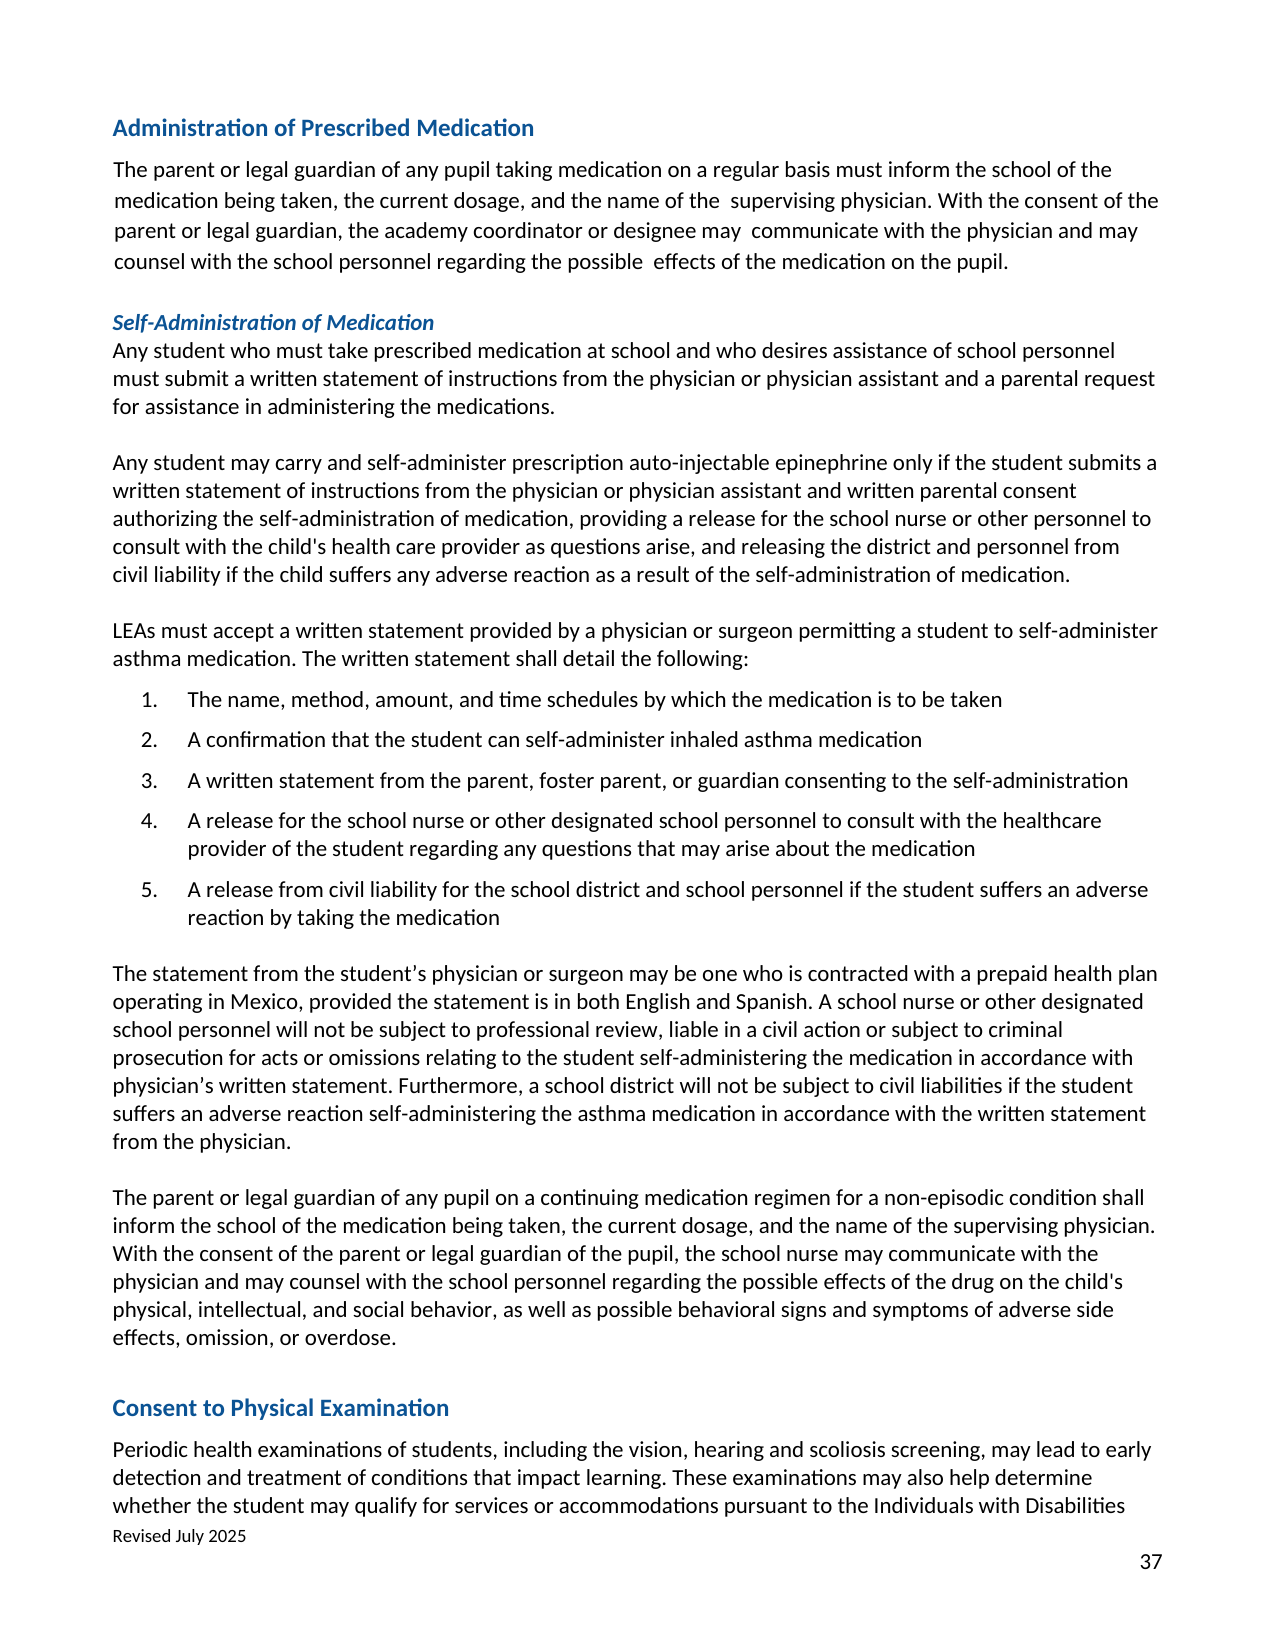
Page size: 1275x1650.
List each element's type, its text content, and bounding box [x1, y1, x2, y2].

text LEAs must accept a written statement provided by a physician or surgeon permitting a student to self-administer asthma medication. The written statement shall detail the following: [112, 616, 1162, 672]
text The parent or legal guardian of any pupil taking medication on a regular basis must inform the school of the medication being taken, the current dosage, and the name of the supervising physician. With the consent of the parent or legal guardian, the academy coordinator or designee may communicate with the physician and may counsel with the school personnel regarding the possible effects of the medication on the pupil. [113, 156, 1162, 275]
subtitle Administration of Prescribed Medication [112, 112, 1162, 143]
list A release from civil liability for the school district and school personnel if the student suffers an adverse reaction by taking the medication [141, 875, 1162, 931]
text Any student may carry and self-administer prescription auto-injectable epinephrine only if the student submits a written statement of instructions from the physician or physician assistant and written parental consent authorizing the self-administration of medication, providing a release for the school nurse or other personnel to consult with the child's health care provider as questions arise, and releasing the district and personnel from civil liability if the child suffers any adverse reaction as a result of the self-administration of medication. [112, 448, 1162, 588]
list A written statement from the parent, foster parent, or guardian consenting to the self-administration [141, 766, 1162, 794]
text The parent or legal guardian of any pupil on a continuing medication regimen for a non-episodic condition shall inform the school of the medication being taken, the current dosage, and the name of the supervising physician. With the consent of the parent or legal guardian of the pupil, the school nurse may communicate with the physician and may counsel with the school personnel regarding the possible effects of the drug on the child's physical, intellectual, and social behavior, as well as possible behavioral signs and symptoms of adverse side effects, omission, or overdose. [112, 1183, 1162, 1351]
list A release for the school nurse or other designated school personnel to consult with the healthcare provider of the student regarding any questions that may arise about the medication [141, 806, 1162, 862]
subtitle Self-Administration of Medication [112, 308, 1162, 336]
text The statement from the student’s physician or surgeon may be one who is contracted with a prepaid health plan operating in Mexico, provided the statement is in both English and Spanish. A school nurse or other designated school personnel will not be subject to professional review, liable in a civil action or subject to criminal prosecution for acts or omissions relating to the student self-administering the medication in accordance with physician’s written statement. Furthermore, a school district will not be subject to civil liabilities if the student suffers an adverse reaction self-administering the asthma medication in accordance with the written statement from the physician. [112, 959, 1162, 1155]
list The name, method, amount, and time schedules by which the medication is to be taken [141, 685, 1162, 713]
text Periodic health examinations of students, including the vision, hearing and scoliosis screening, may lead to early detection and treatment of conditions that impact learning. These examinations may also help determine whether the student may qualify for services or accommodations pursuant to the Individuals with Disabilities [112, 1435, 1162, 1519]
list A confirmation that the student can self-administer inhaled asthma medication [141, 725, 1162, 753]
text Any student who must take prescribed medication at school and who desires assistance of school personnel must submit a written statement of instructions from the physician or physician assistant and a parental request for assistance in administering the medications. [112, 336, 1162, 420]
subtitle Consent to Physical Examination [112, 1392, 1162, 1422]
